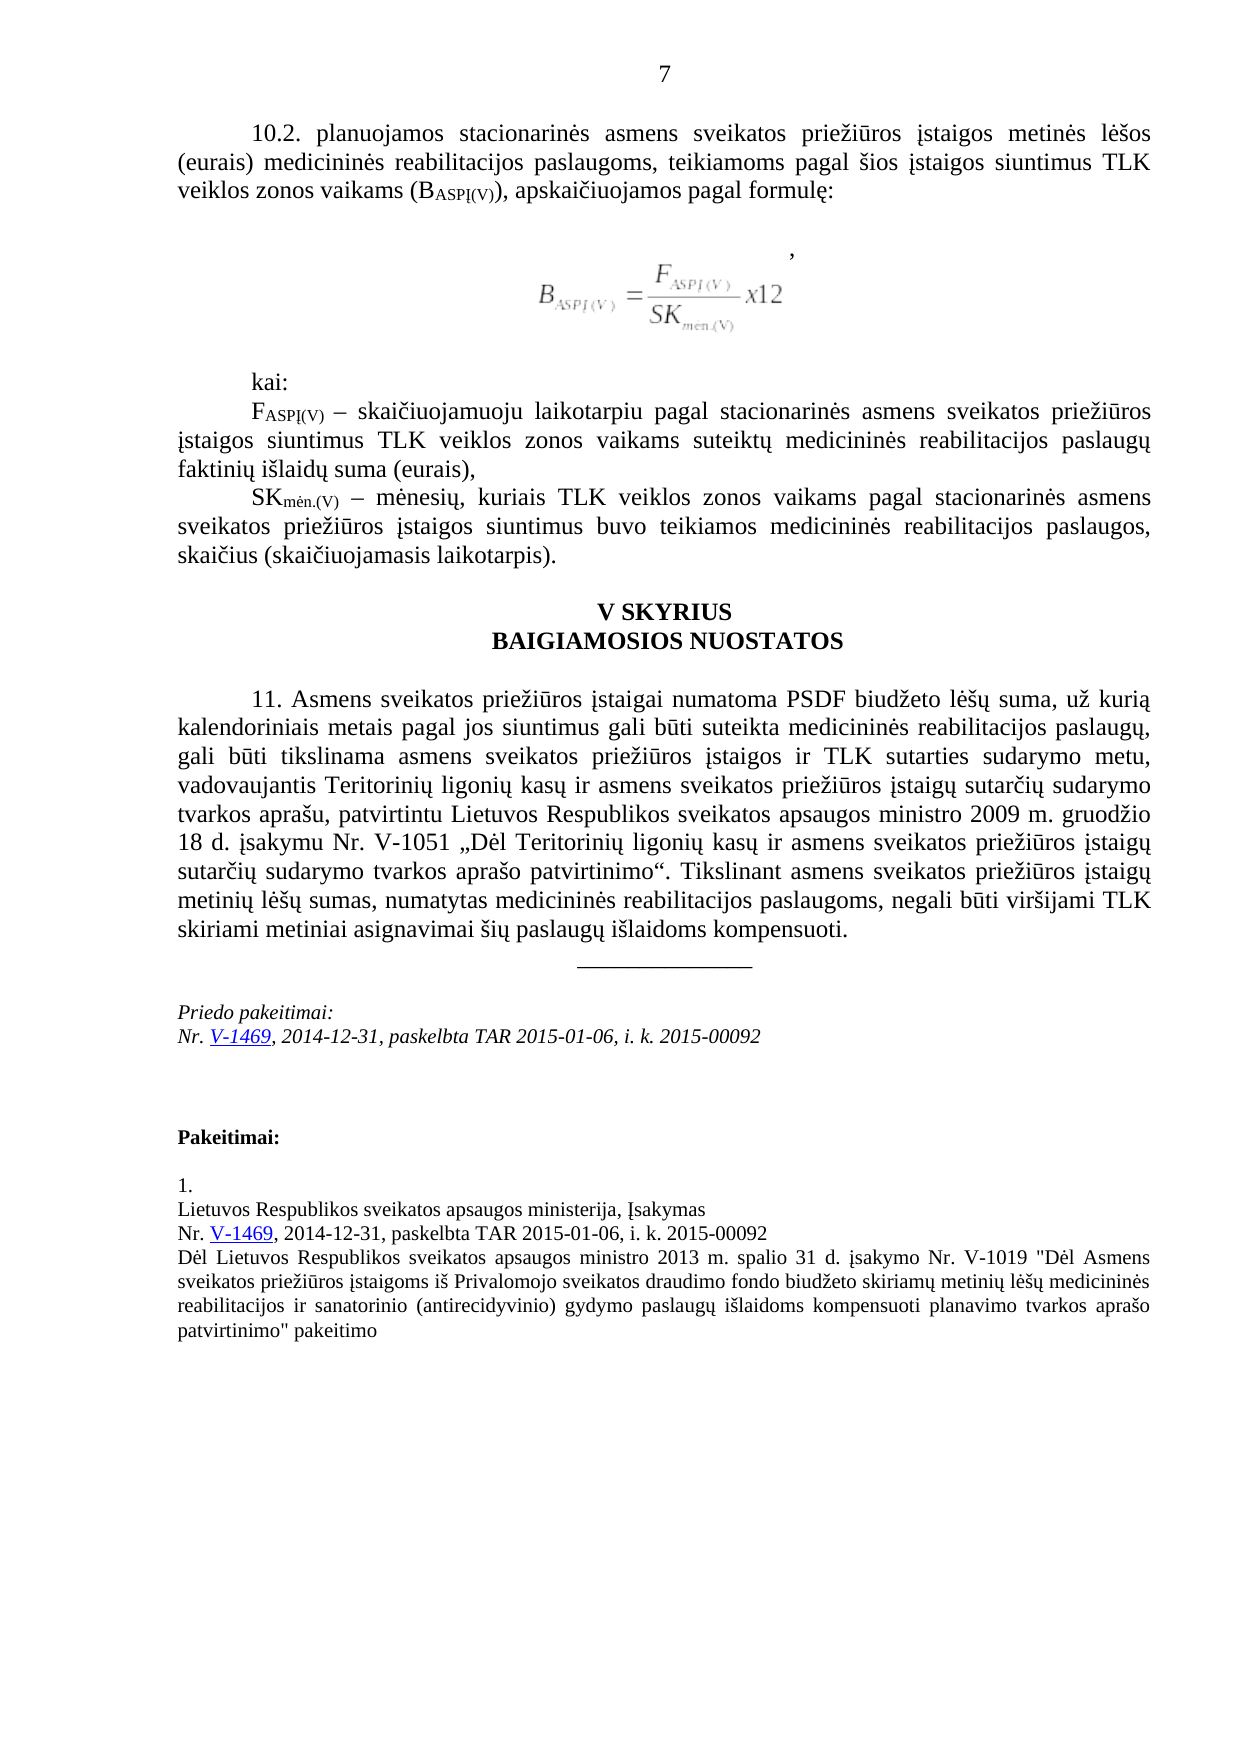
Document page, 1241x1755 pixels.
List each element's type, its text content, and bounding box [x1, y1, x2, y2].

text Lietuvos Respublikos sveikatos apsaugos ministerija, Įsakymas [177, 1197, 1152, 1221]
text V SKYRIUS [177, 597, 1152, 626]
text Dėl Lietuvos Respublikos sveikatos apsaugos ministro 2013 m. spalio 31 d. įsakymo Nr. V-1019 "Dėl Asmens sveikatos priežiūros įstaigoms iš Privalomojo sveikatos draudimo fondo biudžeto skiriamų metinių lėšų medicininės reabilitacijos ir sanatorinio (antirecidyvinio) gydymo paslaugų išlaidoms kompensuoti planavimo tvarkos aprašo patvirtinimo" pakeitimo [177, 1245, 1152, 1342]
text Nr. V-1469, 2014-12-31, paskelbta TAR 2015-01-06, i. k. 2015-00092 [177, 1024, 1152, 1048]
text , [177, 233, 1152, 339]
text BAIGIAMOSIOS NUOSTATOS [177, 626, 1152, 655]
text kai: [177, 367, 1152, 396]
text 1. [177, 1173, 1152, 1197]
text 11. Asmens sveikatos priežiūros įstaigai numatoma PSDF biudžeto lėšų suma, už kurią kalendoriniais metais pagal jos siuntimus gali būti suteikta medicininės reabilitacijos paslaugų, gali būti tikslinama asmens sveikatos priežiūros įstaigos ir TLK sutarties sudarymo metu, vadovaujantis Teritorinių ligonių kasų ir asmens sveikatos priežiūros įstaigų sutarčių sudarymo tvarkos aprašu, patvirtintu Lietuvos Respublikos sveikatos apsaugos ministro 2009 m. gruodžio 18 d. įsakymu Nr. V-1051 „Dėl Teritorinių ligonių kasų ir asmens sveikatos priežiūros įstaigų sutarčių sudarymo tvarkos aprašo patvirtinimo“. Tikslinant asmens sveikatos priežiūros įstaigų metinių lėšų sumas, numatytas medicininės reabilitacijos paslaugoms, negali būti viršijami TLK skiriami metiniai asignavimai šių paslaugų išlaidoms kompensuoti. [177, 684, 1152, 942]
text SKmėn.(V) – mėnesių, kuriais TLK veiklos zonos vaikams pagal stacionarinės asmens sveikatos priežiūros įstaigos siuntimus buvo teikiamos medicininės reabilitacijos paslaugos, skaičius (skaičiuojamasis laikotarpis). [177, 482, 1152, 569]
text FASPĮ(V) – skaičiuojamuoju laikotarpiu pagal stacionarinės asmens sveikatos priežiūros įstaigos siuntimus TLK veiklos zonos vaikams suteiktų medicininės reabilitacijos paslaugų faktinių išlaidų suma (eurais), [177, 396, 1152, 482]
text Pakeitimai: [177, 1125, 1152, 1149]
text ______________ [177, 942, 1152, 971]
text 10.2. planuojamos stacionarinės asmens sveikatos priežiūros įstaigos metinės lėšos (eurais) medicininės reabilitacijos paslaugoms, teikiamoms pagal šios įstaigos siuntimus TLK veiklos zonos vaikams (BASPĮ(V)), apskaičiuojamos pagal formulę: [177, 118, 1152, 204]
text Priedo pakeitimai: [177, 1000, 1152, 1024]
text Nr. V-1469, 2014-12-31, paskelbta TAR 2015-01-06, i. k. 2015-00092 [177, 1221, 1152, 1245]
